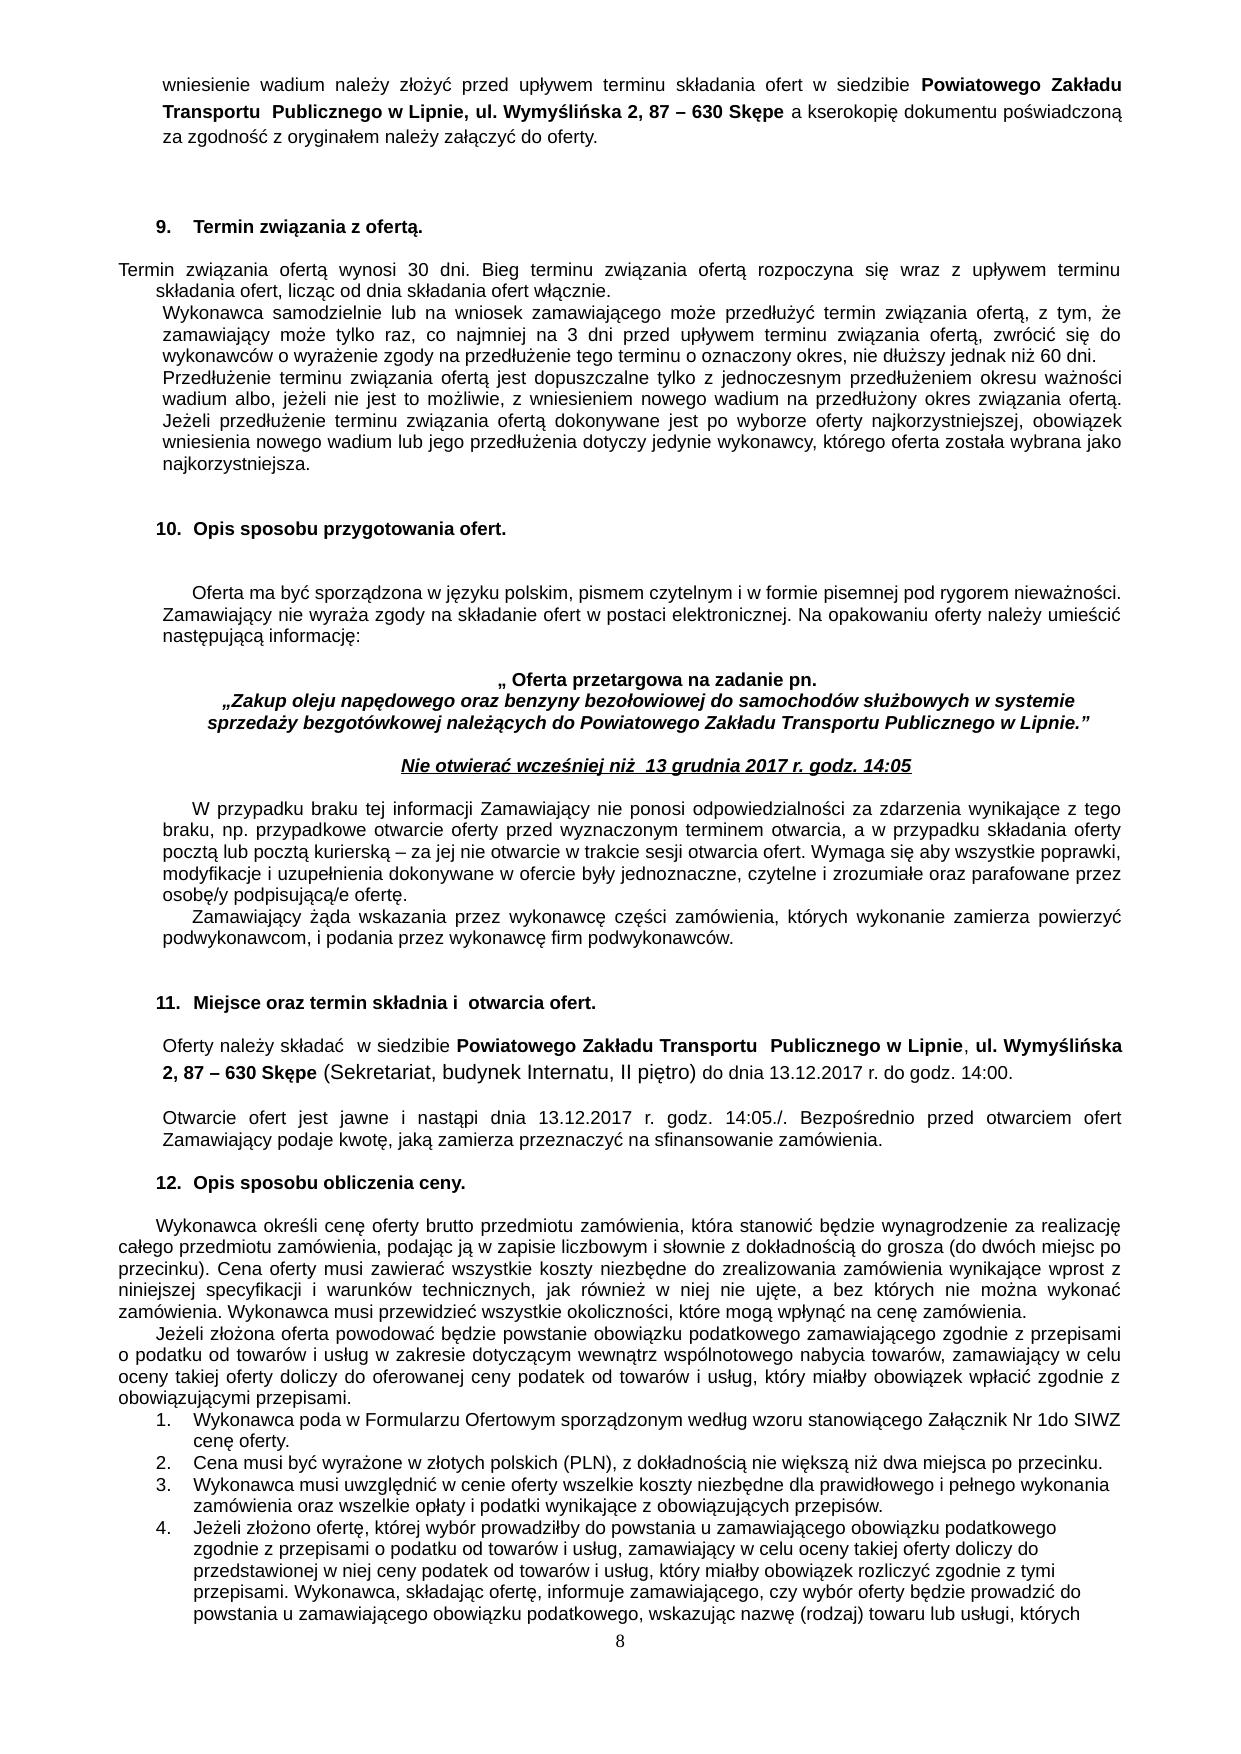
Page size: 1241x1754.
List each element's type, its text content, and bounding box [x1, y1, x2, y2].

text Nie otwierać wcześniej niż 13 grudnia 2017 r. godz. 14:05 [162, 754, 1122, 776]
list Wykonawca musi uwzględnić w cenie oferty wszelkie koszty niezbędne dla prawidłowego i pełnego wykonania zamówienia oraz wszelkie opłaty i podatki wynikające z obowiązujących przepisów. [156, 1473, 1122, 1516]
list Jeżeli złożono ofertę, której wybór prowadziłby do powstania u zamawiającego obowiązku podatkowego zgodnie z przepisami o podatku od towarów i usług, zamawiający w celu oceny takiej oferty doliczy do przedstawionej w niej ceny podatek od towarów i usług, który miałby obowiązek rozliczyć zgodnie z tymi przepisami. Wykonawca, składając ofertę, informuje zamawiającego, czy wybór oferty będzie prowadzić do powstania u zamawiającego obowiązku podatkowego, wskazując nazwę (rodzaj) towaru lub usługi, których [156, 1516, 1122, 1624]
text Otwarcie ofert jest jawne i nastąpi dnia 13.12.2017 r. godz. 14:05./. Bezpośrednio przed otwarciem ofert Zamawiający podaje kwotę, jaką zamierza przeznaczyć na sfinansowanie zamówienia. [162, 1107, 1122, 1150]
text Wykonawca samodzielnie lub na wniosek zamawiającego może przedłużyć termin związania ofertą, z tym, że zamawiający może tylko raz, co najmniej na 3 dni przed upływem terminu związania ofertą, zwrócić się do wykonawców o wyrażenie zgody na przedłużenie tego terminu o oznaczony okres, nie dłuższy jednak niż 60 dni. [162, 302, 1122, 366]
list Wykonawca poda w Formularzu Ofertowym sporządzonym według wzoru stanowiącego Załącznik Nr 1do SIWZ cenę oferty. [156, 1409, 1122, 1452]
text Termin związania ofertą wynosi 30 dni. Bieg terminu związania ofertą rozpoczyna się wraz z upływem terminu składania ofert, licząc od dnia składania ofert włącznie. [118, 259, 1122, 302]
list Cena musi być wyrażone w złotych polskich (PLN), z dokładnością nie większą niż dwa miejsca po przecinku. [156, 1452, 1122, 1473]
text wniesienie wadium należy złożyć przed upływem terminu składania ofert w siedzibie Powiatowego Zakładu Transportu Publicznego w Lipnie, ul. Wymyślińska 2, 87 – 630 Skępe a kserokopię dokumentu poświadczoną za zgodność z oryginałem należy załączyć do oferty. [162, 74, 1122, 148]
text Wykonawca określi cenę oferty brutto przedmiotu zamówienia, która stanowić będzie wynagrodzenie za realizację całego przedmiotu zamówienia, podając ją w zapisie liczbowym i słownie z dokładnością do grosza (do dwóch miejsc po przecinku). Cena oferty musi zawierać wszystkie koszty niezbędne do zrealizowania zamówienia wynikające wprost z niniejszej specyfikacji i warunków technicznych, jak również w niej nie ujęte, a bez których nie można wykonać zamówienia. Wykonawca musi przewidzieć wszystkie okoliczności, które mogą wpłynąć na cenę zamówienia. [118, 1214, 1122, 1322]
text Oferta ma być sporządzona w języku polskim, pismem czytelnym i w formie pisemnej pod rygorem nieważności. Zamawiający nie wyraża zgody na składanie ofert w postaci elektronicznej. Na opakowaniu oferty należy umieścić następującą informację: [162, 582, 1122, 647]
text Jeżeli złożona oferta powodować będzie powstanie obowiązku podatkowego zamawiającego zgodnie z przepisami o podatku od towarów i usług w zakresie dotyczącym wewnątrz wspólnotowego nabycia towarów, zamawiający w celu oceny takiej oferty doliczy do oferowanej ceny podatek od towarów i usług, który miałby obowiązek wpłacić zgodnie z obowiązującymi przepisami. [118, 1322, 1122, 1409]
text W przypadku braku tej informacji Zamawiający nie ponosi odpowiedzialności za zdarzenia wynikające z tego braku, np. przypadkowe otwarcie oferty przed wyznaczonym terminem otwarcia, a w przypadku składania oferty pocztą lub pocztą kurierską – za jej nie otwarcie w trakcie sesji otwarcia ofert. Wymaga się aby wszystkie poprawki, modyfikacje i uzupełnienia dokonywane w ofercie były jednoznaczne, czytelne i zrozumiałe oraz parafowane przez osobę/y podpisującą/e ofertę. [162, 798, 1122, 906]
text Zamawiający żąda wskazania przez wykonawcę części zamówienia, których wykonanie zamierza powierzyć podwykonawcom, i podania przez wykonawcę firm podwykonawców. [162, 906, 1122, 949]
list Opis sposobu obliczenia ceny. [156, 1171, 1122, 1193]
list Opis sposobu przygotowania ofert. [156, 517, 1122, 539]
list Miejsce oraz termin składnia i otwarcia ofert. [156, 992, 1122, 1013]
text Oferty należy składać w siedzibie Powiatowego Zakładu Transportu Publicznego w Lipnie, ul. Wymyślińska 2, 87 – 630 Skępe (Sekretariat, budynek Internatu, II piętro) do dnia 13.12.2017 r. do godz. 14:00. [162, 1035, 1122, 1085]
text „ Oferta przetargowa na zadanie pn. [162, 668, 1122, 690]
list Termin związania z ofertą. [156, 216, 1122, 237]
text „Zakup oleju napędowego oraz benzyny bezołowiowej do samochodów służbowych w systemie sprzedaży bezgotówkowej należących do Powiatowego Zakładu Transportu Publicznego w Lipnie.” [177, 690, 1122, 733]
text Przedłużenie terminu związania ofertą jest dopuszczalne tylko z jednoczesnym przedłużeniem okresu ważności wadium albo, jeżeli nie jest to możliwie, z wniesieniem nowego wadium na przedłużony okres związania ofertą. Jeżeli przedłużenie terminu związania ofertą dokonywane jest po wyborze oferty najkorzystniejszej, obowiązek wniesienia nowego wadium lub jego przedłużenia dotyczy jedynie wykonawcy, którego oferta została wybrana jako najkorzystniejsza. [162, 366, 1122, 474]
